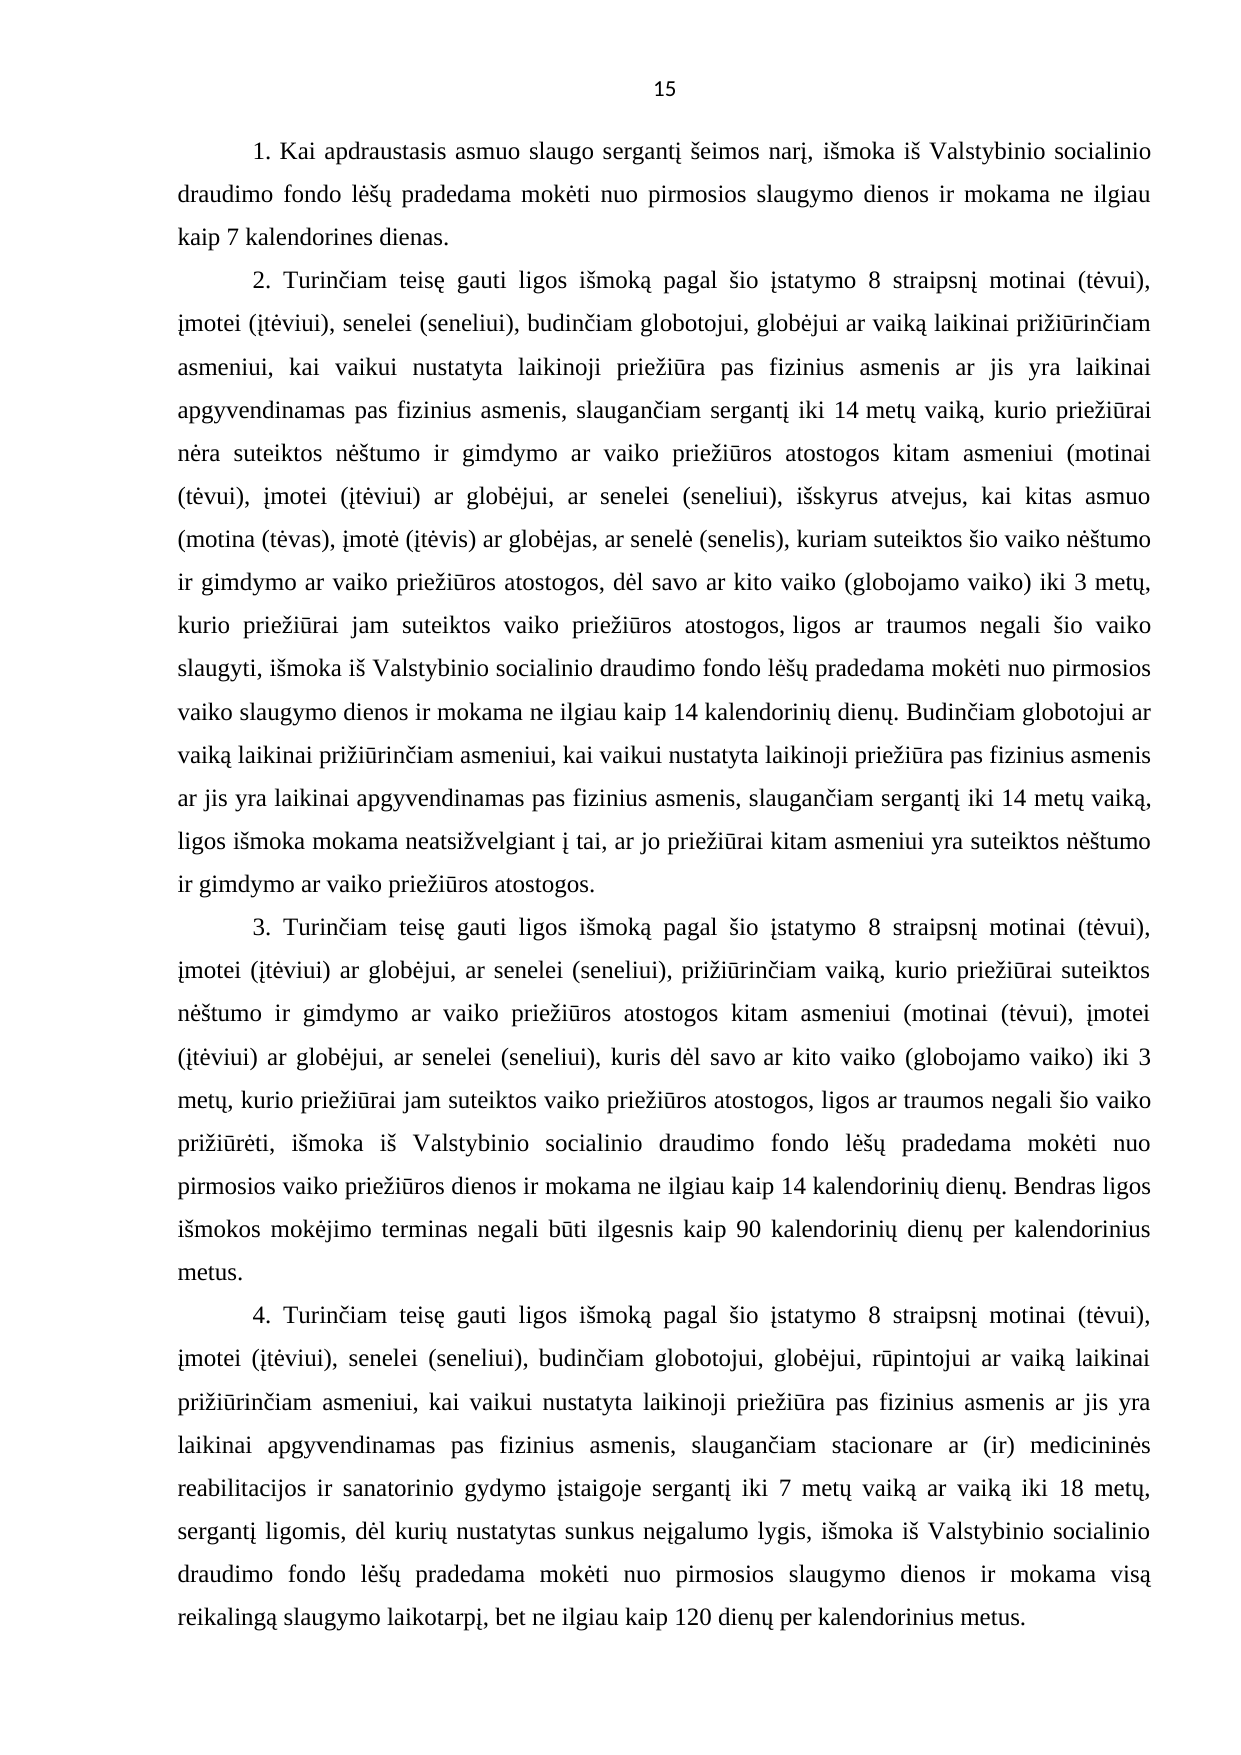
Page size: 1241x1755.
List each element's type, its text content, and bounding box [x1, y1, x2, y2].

text 2. Turinčiam teisę gauti ligos išmoką pagal šio įstatymo 8 straipsnį motinai (tėvui), įmotei (įtėviui), senelei (seneliui), budinčiam globotojui, globėjui ar vaiką laikinai prižiūrinčiam asmeniui, kai vaikui nustatyta laikinoji priežiūra pas fizinius asmenis ar jis yra laikinai apgyvendinamas pas fizinius asmenis, slaugančiam sergantį iki 14 metų vaiką, kurio priežiūrai nėra suteiktos nėštumo ir gimdymo ar vaiko priežiūros atostogos kitam asmeniui (motinai (tėvui), įmotei (įtėviui) ar globėjui, ar senelei (seneliui), išskyrus atvejus, kai kitas asmuo (motina (tėvas), įmotė (įtėvis) ar globėjas, ar senelė (senelis), kuriam suteiktos šio vaiko nėštumo ir gimdymo ar vaiko priežiūros atostogos, dėl savo ar kito vaiko (globojamo vaiko) iki 3 metų, kurio priežiūrai jam suteiktos vaiko priežiūros atostogos, ligos ar traumos negali šio vaiko slaugyti, išmoka iš Valstybinio socialinio draudimo fondo lėšų pradedama mokėti nuo pirmosios vaiko slaugymo dienos ir mokama ne ilgiau kaip 14 kalendorinių dienų. Budinčiam globotojui ar vaiką laikinai prižiūrinčiam asmeniui, kai vaikui nustatyta laikinoji priežiūra pas fizinius asmenis ar jis yra laikinai apgyvendinamas pas fizinius asmenis, slaugančiam sergantį iki 14 metų vaiką, ligos išmoka mokama neatsižvelgiant į tai, ar jo priežiūrai kitam asmeniui yra suteiktos nėštumo ir gimdymo ar vaiko priežiūros atostogos. [177, 265, 1152, 898]
text 3. Turinčiam teisę gauti ligos išmoką pagal šio įstatymo 8 straipsnį motinai (tėvui), įmotei (įtėviui) ar globėjui, ar senelei (seneliui), prižiūrinčiam vaiką, kurio priežiūrai suteiktos nėštumo ir gimdymo ar vaiko priežiūros atostogos kitam asmeniui (motinai (tėvui), įmotei (įtėviui) ar globėjui, ar senelei (seneliui), kuris dėl savo ar kito vaiko (globojamo vaiko) iki 3 metų, kurio priežiūrai jam suteiktos vaiko priežiūros atostogos, ligos ar traumos negali šio vaiko prižiūrėti, išmoka iš Valstybinio socialinio draudimo fondo lėšų pradedama mokėti nuo pirmosios vaiko priežiūros dienos ir mokama ne ilgiau kaip 14 kalendorinių dienų. Bendras ligos išmokos mokėjimo terminas negali būti ilgesnis kaip 90 kalendorinių dienų per kalendorinius metus. [177, 912, 1152, 1286]
text 4. Turinčiam teisę gauti ligos išmoką pagal šio įstatymo 8 straipsnį motinai (tėvui), įmotei (įtėviui), senelei (seneliui), budinčiam globotojui, globėjui, rūpintojui ar vaiką laikinai prižiūrinčiam asmeniui, kai vaikui nustatyta laikinoji priežiūra pas fizinius asmenis ar jis yra laikinai apgyvendinamas pas fizinius asmenis, slaugančiam stacionare ar (ir) medicininės reabilitacijos ir sanatorinio gydymo įstaigoje sergantį iki 7 metų vaiką ar vaiką iki 18 metų, sergantį ligomis, dėl kurių nustatytas sunkus neįgalumo lygis, išmoka iš Valstybinio socialinio draudimo fondo lėšų pradedama mokėti nuo pirmosios slaugymo dienos ir mokama visą reikalingą slaugymo laikotarpį, bet ne ilgiau kaip 120 dienų per kalendorinius metus. [177, 1300, 1152, 1631]
text 1. Kai apdraustasis asmuo slaugo sergantį šeimos narį, išmoka iš Valstybinio socialinio draudimo fondo lėšų pradedama mokėti nuo pirmosios slaugymo dienos ir mokama ne ilgiau kaip 7 kalendorines dienas. [177, 136, 1152, 251]
